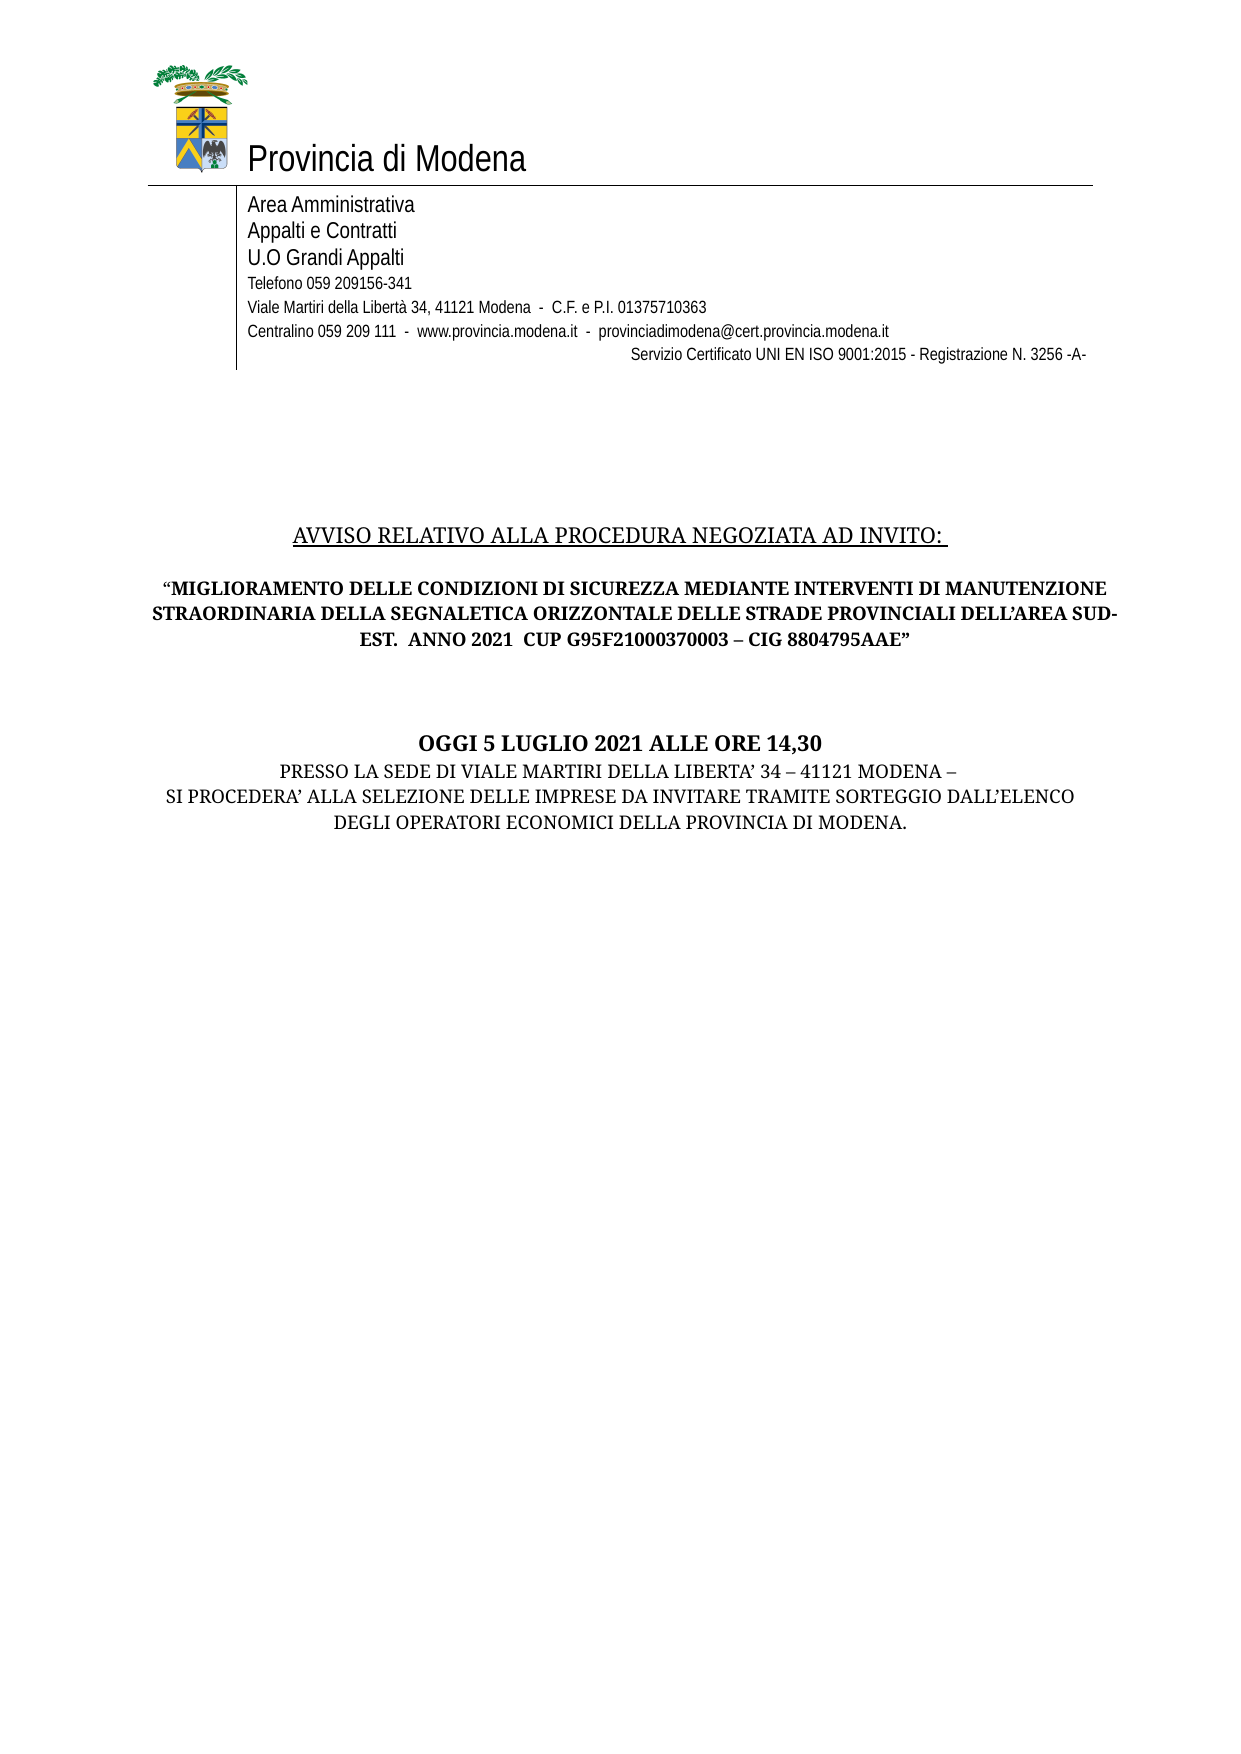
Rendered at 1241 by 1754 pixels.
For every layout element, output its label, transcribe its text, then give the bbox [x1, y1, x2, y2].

text AVVISO RELATIVO ALLA PROCEDURA NEGOZIATA AD INVITO: [148, 520, 1093, 549]
table_header Provincia di Modena [248, 59, 1092, 185]
table_cell Area Amministrativa Appalti e Contratti U.O Grandi Appalti Telefono 059 209156-341 Viale Martiri della Libertà 34, 41121 Modena - C.F. e P.I. 01375710363 Centralino 059 209 111 - www.provincia.modena.it - provinciadimodena@cert.provincia.modena.it Servizio Certificato UNI EN ISO 9001:2015 - Registrazione N. 3256 -A- [248, 186, 1092, 370]
picture [153, 65, 248, 173]
table_cell [237, 186, 247, 370]
table_cell [148, 186, 236, 370]
table_header [148, 59, 247, 185]
text PRESSO LA SEDE DI VIALE MARTIRI DELLA LIBERTA’ 34 – 41121 MODENA – [148, 758, 1093, 783]
text “MIGLIORAMENTO DELLE CONDIZIONI DI SICUREZZA MEDIANTE INTERVENTI DI MANUTENZIONE STRAORDINARIA DELLA SEGNALETICA ORIZZONTALE DELLE STRADE PROVINCIALI DELL’AREA SUD-EST. ANNO 2021 CUP G95F21000370003 – CIG 8804795AAE” [148, 575, 1122, 652]
text SI PROCEDERA’ ALLA SELEZIONE DELLE IMPRESE DA INVITARE TRAMITE SORTEGGIO DALL’ELENCO DEGLI OPERATORI ECONOMICI DELLA PROVINCIA DI MODENA. [148, 783, 1093, 834]
text OGGI 5 LUGLIO 2021 ALLE ORE 14,30 [148, 728, 1093, 758]
